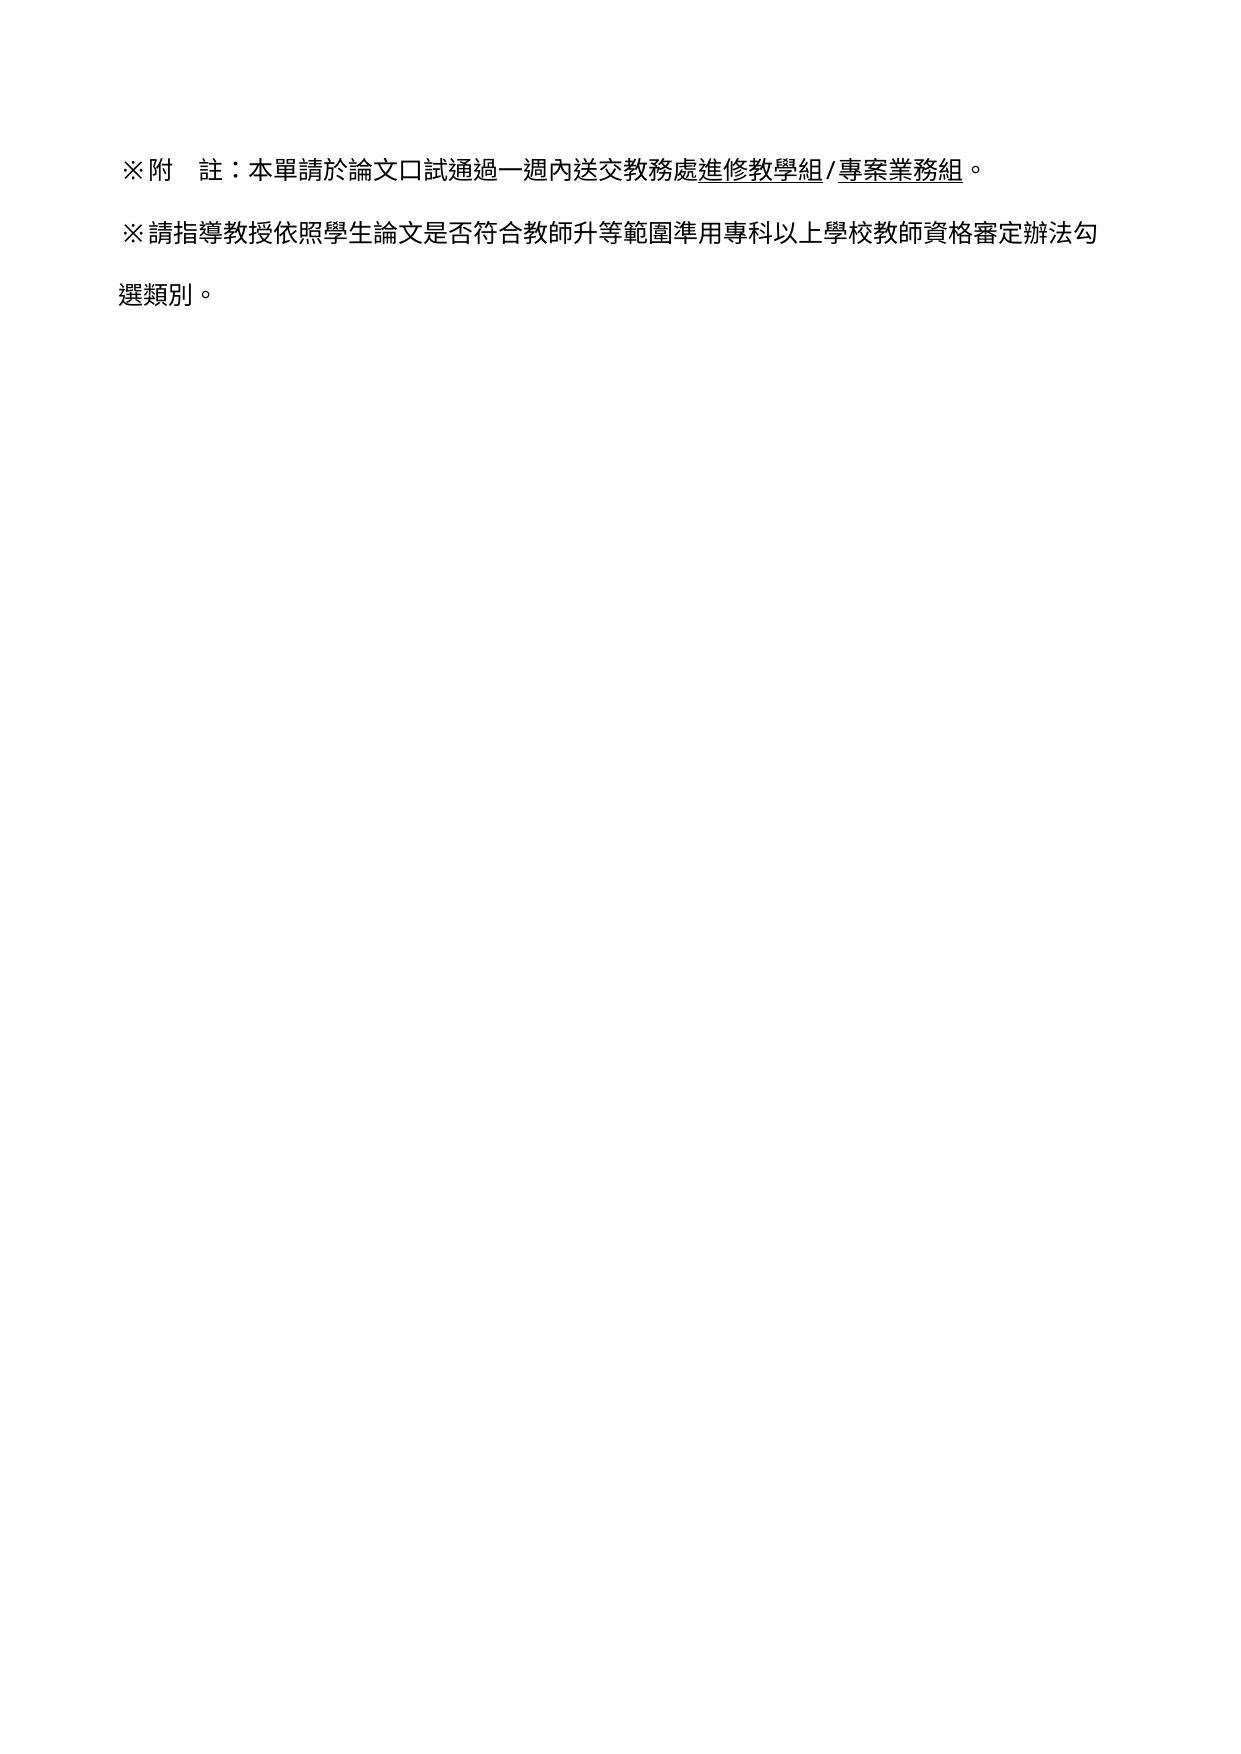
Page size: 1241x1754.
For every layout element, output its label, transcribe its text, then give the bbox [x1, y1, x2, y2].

text ※請指導教授依照學生論文是否符合教師升等範圍準用專科以上學校教師資格審定辦法勾選類別。 [118, 189, 1122, 314]
text ※附 註：本單請於論文口試通過一週內送交教務處進修教學組/專案業務組。 [118, 127, 1122, 189]
